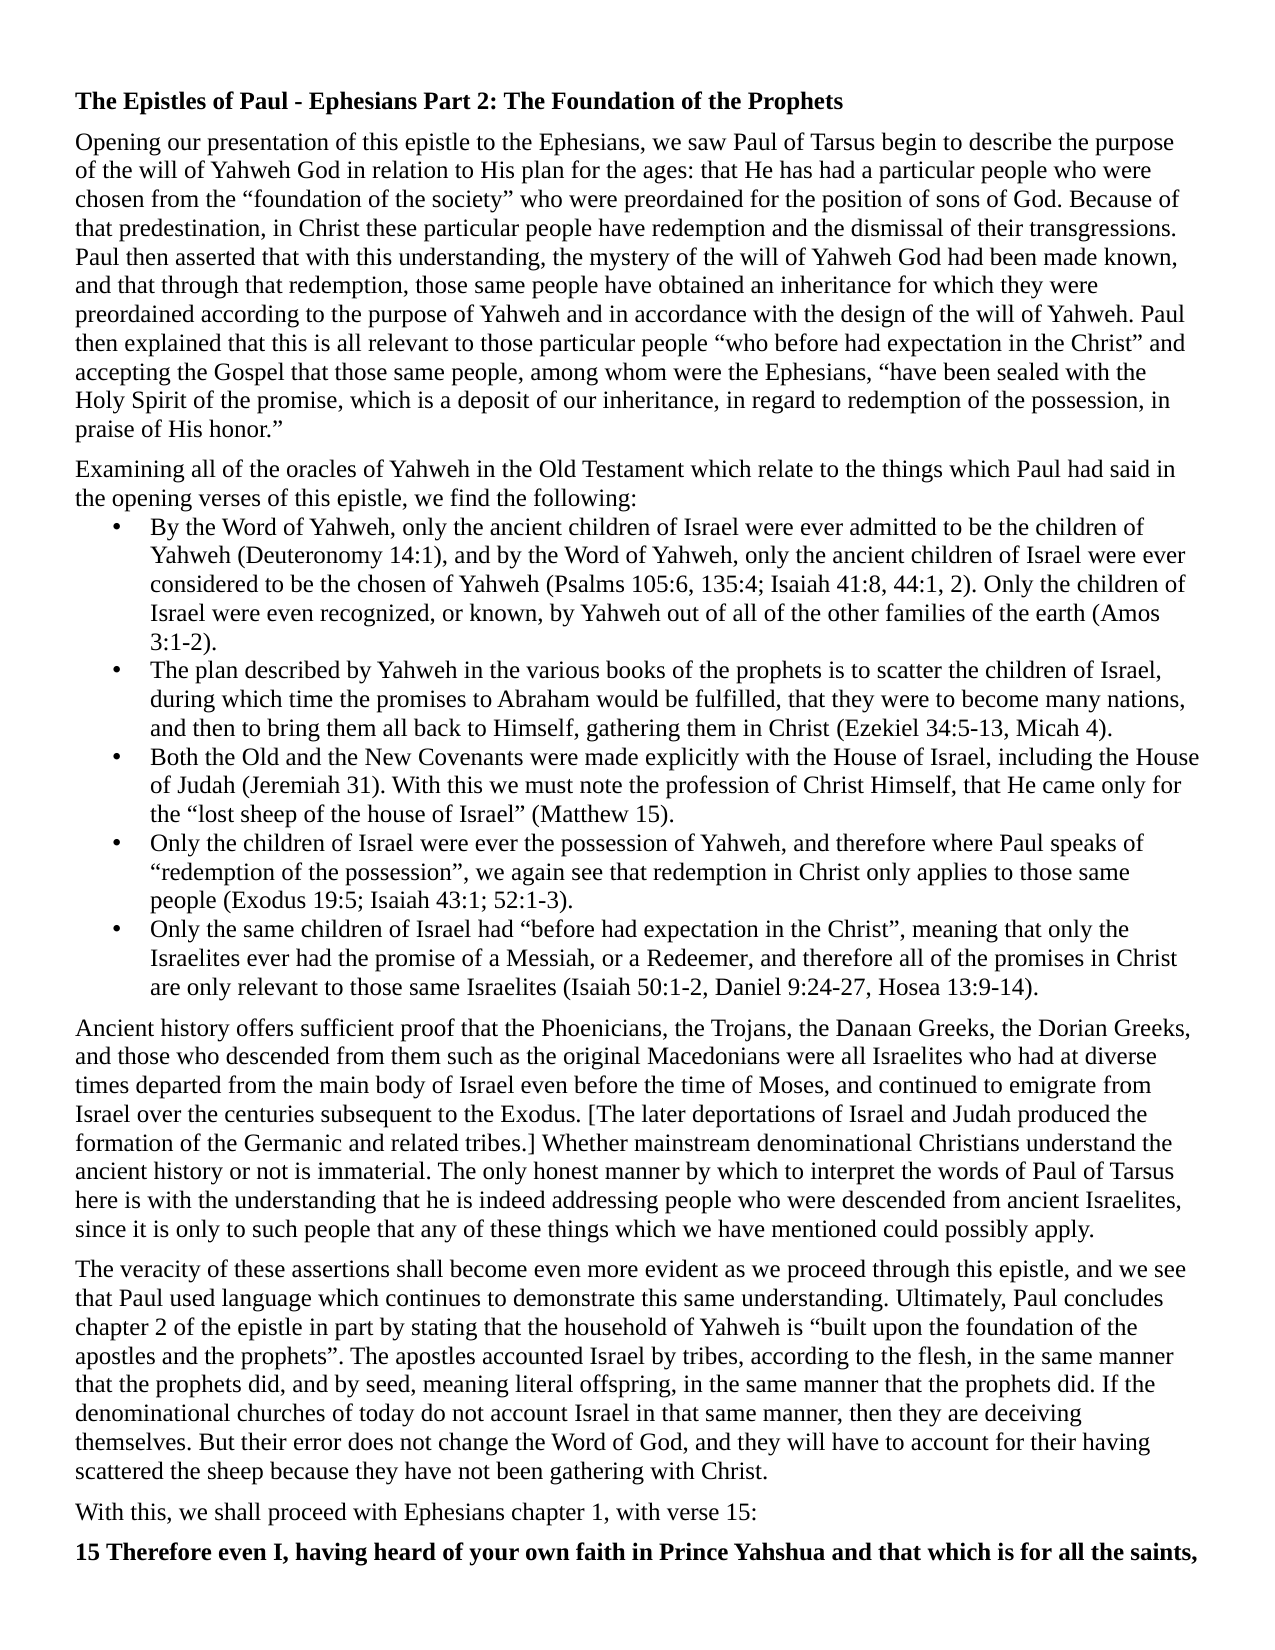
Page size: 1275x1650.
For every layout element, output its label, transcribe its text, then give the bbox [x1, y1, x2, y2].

text The Epistles of Paul - Ephesians Part 2: The Foundation of the Prophets [75, 86, 1200, 115]
text With this, we shall proceed with Ephesians chapter 1, with verse 15: [75, 1497, 1200, 1525]
text The veracity of these assertions shall become even more evident as we proceed through this epistle, and we see that Paul used language which continues to demonstrate this same understanding. Ultimately, Paul concludes chapter 2 of the epistle in part by stating that the household of Yahweh is “built upon the foundation of the apostles and the prophets”. The apostles accounted Israel by tribes, according to the flesh, in the same manner that the prophets did, and by seed, meaning literal offspring, in the same manner that the prophets did. If the denominational churches of today do not account Israel in that same manner, then they are deceiving themselves. But their error does not change the Word of God, and they will have to account for their having scattered the sheep because they have not been gathering with Christ. [75, 1254, 1200, 1484]
list Only the children of Israel were ever the possession of Yahweh, and therefore where Paul speaks of “redemption of the possession”, we again see that redemption in Christ only applies to those same people (Exodus 19:5; Isaiah 43:1; 52:1-3). [112, 828, 1200, 914]
list Only the same children of Israel had “before had expectation in the Christ”, meaning that only the Israelites ever had the promise of a Messiah, or a Redeemer, and therefore all of the promises in Christ are only relevant to those same Israelites (Isaiah 50:1-2, Daniel 9:24-27, Hosea 13:9-14). [112, 914, 1200, 1001]
text 15 Therefore even I, having heard of your own faith in Prince Yahshua and that which is for all the saints, [75, 1537, 1200, 1566]
list Both the Old and the New Covenants were made explicitly with the House of Israel, including the House of Judah (Jeremiah 31). With this we must note the profession of Christ Himself, that He came only for the “lost sheep of the house of Israel” (Matthew 15). [112, 742, 1200, 828]
text Ancient history offers sufficient proof that the Phoenicians, the Trojans, the Danaan Greeks, the Dorian Greeks, and those who descended from them such as the original Macedonians were all Israelites who had at diverse times departed from the main body of Israel even before the time of Moses, and continued to emigrate from Israel over the centuries subsequent to the Exodus. [The later deportations of Israel and Judah produced the formation of the Germanic and related tribes.] Whether mainstream denominational Christians understand the ancient history or not is immaterial. The only honest manner by which to interpret the words of Paul of Tarsus here is with the understanding that he is indeed addressing people who were descended from ancient Israelites, since it is only to such people that any of these things which we have mentioned could possibly apply. [75, 1013, 1200, 1243]
list By the Word of Yahweh, only the ancient children of Israel were ever admitted to be the children of Yahweh (Deuteronomy 14:1), and by the Word of Yahweh, only the ancient children of Israel were ever considered to be the chosen of Yahweh (Psalms 105:6, 135:4; Isaiah 41:8, 44:1, 2). Only the children of Israel were even recognized, or known, by Yahweh out of all of the other families of the earth (Amos 3:1-2). [112, 512, 1200, 656]
list The plan described by Yahweh in the various books of the prophets is to scatter the children of Israel, during which time the promises to Abraham would be fulfilled, that they were to become many nations, and then to bring them all back to Himself, gathering them in Christ (Ezekiel 34:5-13, Micah 4). [112, 656, 1200, 742]
text Examining all of the oracles of Yahweh in the Old Testament which relate to the things which Paul had said in the opening verses of this epistle, we find the following: [75, 454, 1200, 512]
text Opening our presentation of this epistle to the Ephesians, we saw Paul of Tarsus begin to describe the purpose of the will of Yahweh God in relation to His plan for the ages: that He has had a particular people who were chosen from the “foundation of the society” who were preordained for the position of sons of God. Because of that predestination, in Christ these particular people have redemption and the dismissal of their transgressions. Paul then asserted that with this understanding, the mystery of the will of Yahweh God had been made known, and that through that redemption, those same people have obtained an inheritance for which they were preordained according to the purpose of Yahweh and in accordance with the design of the will of Yahweh. Paul then explained that this is all relevant to those particular people “who before had expectation in the Christ” and accepting the Gospel that those same people, among whom were the Ephesians, “have been sealed with the Holy Spirit of the promise, which is a deposit of our inheritance, in regard to redemption of the possession, in praise of His honor.” [75, 127, 1200, 443]
